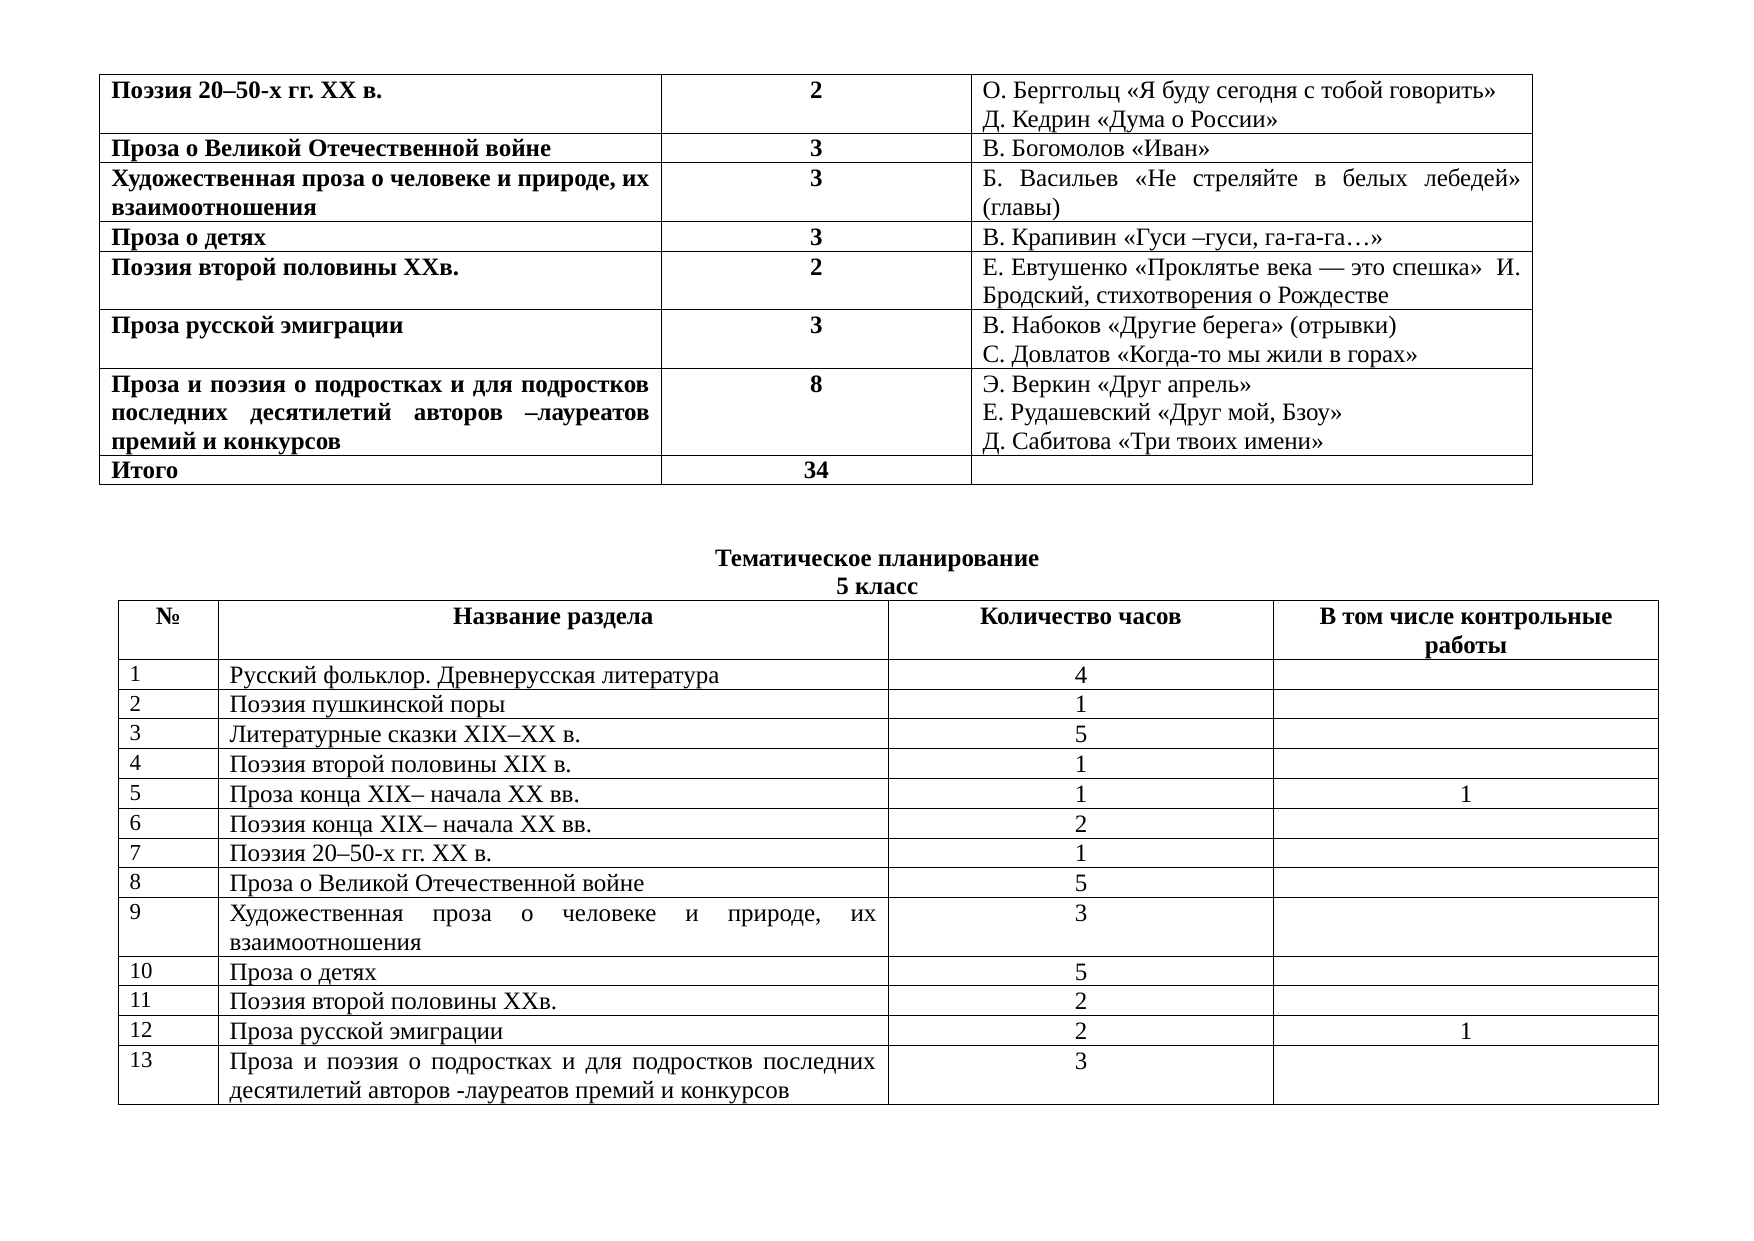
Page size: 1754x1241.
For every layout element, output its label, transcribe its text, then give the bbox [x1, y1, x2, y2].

table_cell Проза и поэзия о подростках и для подростков последних десятилетий авторов -лауреатов премий и конкурсов [219, 1046, 888, 1103]
text 5 класс [118, 571, 1636, 600]
table_cell 34 [662, 456, 971, 484]
table_cell В. Богомолов «Иван» [972, 134, 1532, 162]
table_cell Поэзия второй половины XIX в. [219, 749, 888, 778]
table_cell [972, 456, 1532, 484]
table_cell Проза русской эмиграции [219, 1016, 888, 1045]
table_cell Поэзия 20–50-х гг. XX в. [100, 75, 661, 132]
table_cell Проза о детях [219, 957, 888, 985]
table_cell Поэзия конца XIX– начала XX вв. [219, 809, 888, 837]
table_cell 5 [889, 868, 1273, 897]
table_cell 2 [662, 75, 971, 132]
table_cell 1 [889, 839, 1273, 867]
table_cell 5 [119, 779, 218, 808]
table_cell [1274, 719, 1658, 748]
table_cell Б. Васильев «Не стреляйте в белых лебедей» (главы) [972, 163, 1532, 221]
table_cell 8 [119, 868, 218, 897]
table_cell 2 [889, 809, 1273, 837]
table_cell 12 [119, 1016, 218, 1045]
table_cell 6 [119, 809, 218, 837]
table_cell [1274, 809, 1658, 837]
table_cell 3 [662, 222, 971, 251]
table_cell Проза о Великой Отечественной войне [100, 134, 661, 162]
table_cell 3 [889, 898, 1273, 956]
table_cell Проза о детях [100, 222, 661, 251]
table_cell Проза и поэзия о подростках и для подростков последних десятилетий авторов –лауреатов премий и конкурсов [100, 369, 661, 455]
table_cell Поэзия второй половины XXв. [219, 986, 888, 1015]
table_header № [119, 601, 218, 659]
table_cell 8 [662, 369, 971, 455]
table_cell 2 [889, 986, 1273, 1015]
table_cell 1 [889, 749, 1273, 778]
table_cell [1274, 986, 1658, 1015]
table_cell Художественная проза о человеке и природе, их взаимоотношения [219, 898, 888, 956]
table_cell Поэзия пушкинской поры [219, 690, 888, 718]
table_cell Итого [100, 456, 661, 484]
table_cell Русский фольклор. Древнерусская литература [219, 660, 888, 688]
table_cell 5 [889, 957, 1273, 985]
table_cell Проза о Великой Отечественной войне [219, 868, 888, 897]
table_cell В. Крапивин «Гуси –гуси, га-га-га…» [972, 222, 1532, 251]
table_cell 1 [1274, 779, 1658, 808]
table_header В том числе контрольные работы [1274, 601, 1658, 659]
table_cell 3 [662, 310, 971, 368]
table_cell 9 [119, 898, 218, 956]
table_cell Э. Веркин «Друг апрель» Е. Рудашевский «Друг мой, Бзоу» Д. Сабитова «Три твоих имени» [972, 369, 1532, 455]
table_cell [1274, 957, 1658, 985]
table_cell 13 [119, 1046, 218, 1103]
table_cell Проза конца XIX– начала XX вв. [219, 779, 888, 808]
table_cell 10 [119, 957, 218, 985]
table_cell Е. Евтушенко «Проклятье века — это спешка» И. Бродский, стихотворения о Рождестве [972, 252, 1532, 309]
table_cell Литературные сказки XIX–XX в. [219, 719, 888, 748]
table_cell 1 [889, 690, 1273, 718]
table_cell Поэзия 20–50-х гг. XX в. [219, 839, 888, 867]
table_cell 7 [119, 839, 218, 867]
table_header Количество часов [889, 601, 1273, 659]
table_cell 5 [889, 719, 1273, 748]
table_header Название раздела [219, 601, 888, 659]
table_cell Поэзия второй половины XXв. [100, 252, 661, 309]
table_cell 11 [119, 986, 218, 1015]
table_cell 2 [662, 252, 971, 309]
table_cell 1 [1274, 1016, 1658, 1045]
table_cell Проза русской эмиграции [100, 310, 661, 368]
table_cell [1274, 1046, 1658, 1103]
table_cell [1274, 868, 1658, 897]
table_cell 3 [889, 1046, 1273, 1103]
table_cell 2 [119, 690, 218, 718]
table_cell 3 [119, 719, 218, 748]
table_cell В. Набоков «Другие берега» (отрывки) С. Довлатов «Когда-то мы жили в горах» [972, 310, 1532, 368]
table_cell 3 [662, 134, 971, 162]
table_cell [1274, 839, 1658, 867]
table_cell 3 [662, 163, 971, 221]
table_cell [1274, 898, 1658, 956]
table_cell 1 [119, 660, 218, 688]
table_cell О. Берггольц «Я буду сегодня с тобой говорить» Д. Кедрин «Дума о России» [972, 75, 1532, 132]
table_cell 2 [889, 1016, 1273, 1045]
table_cell [1274, 749, 1658, 778]
text Тематическое планирование [118, 543, 1636, 571]
table_cell [1274, 690, 1658, 718]
table_cell 4 [889, 660, 1273, 688]
table_cell [1274, 660, 1658, 688]
table_cell 1 [889, 779, 1273, 808]
table_cell 4 [119, 749, 218, 778]
table_cell Художественная проза о человеке и природе, их взаимоотношения [100, 163, 661, 221]
